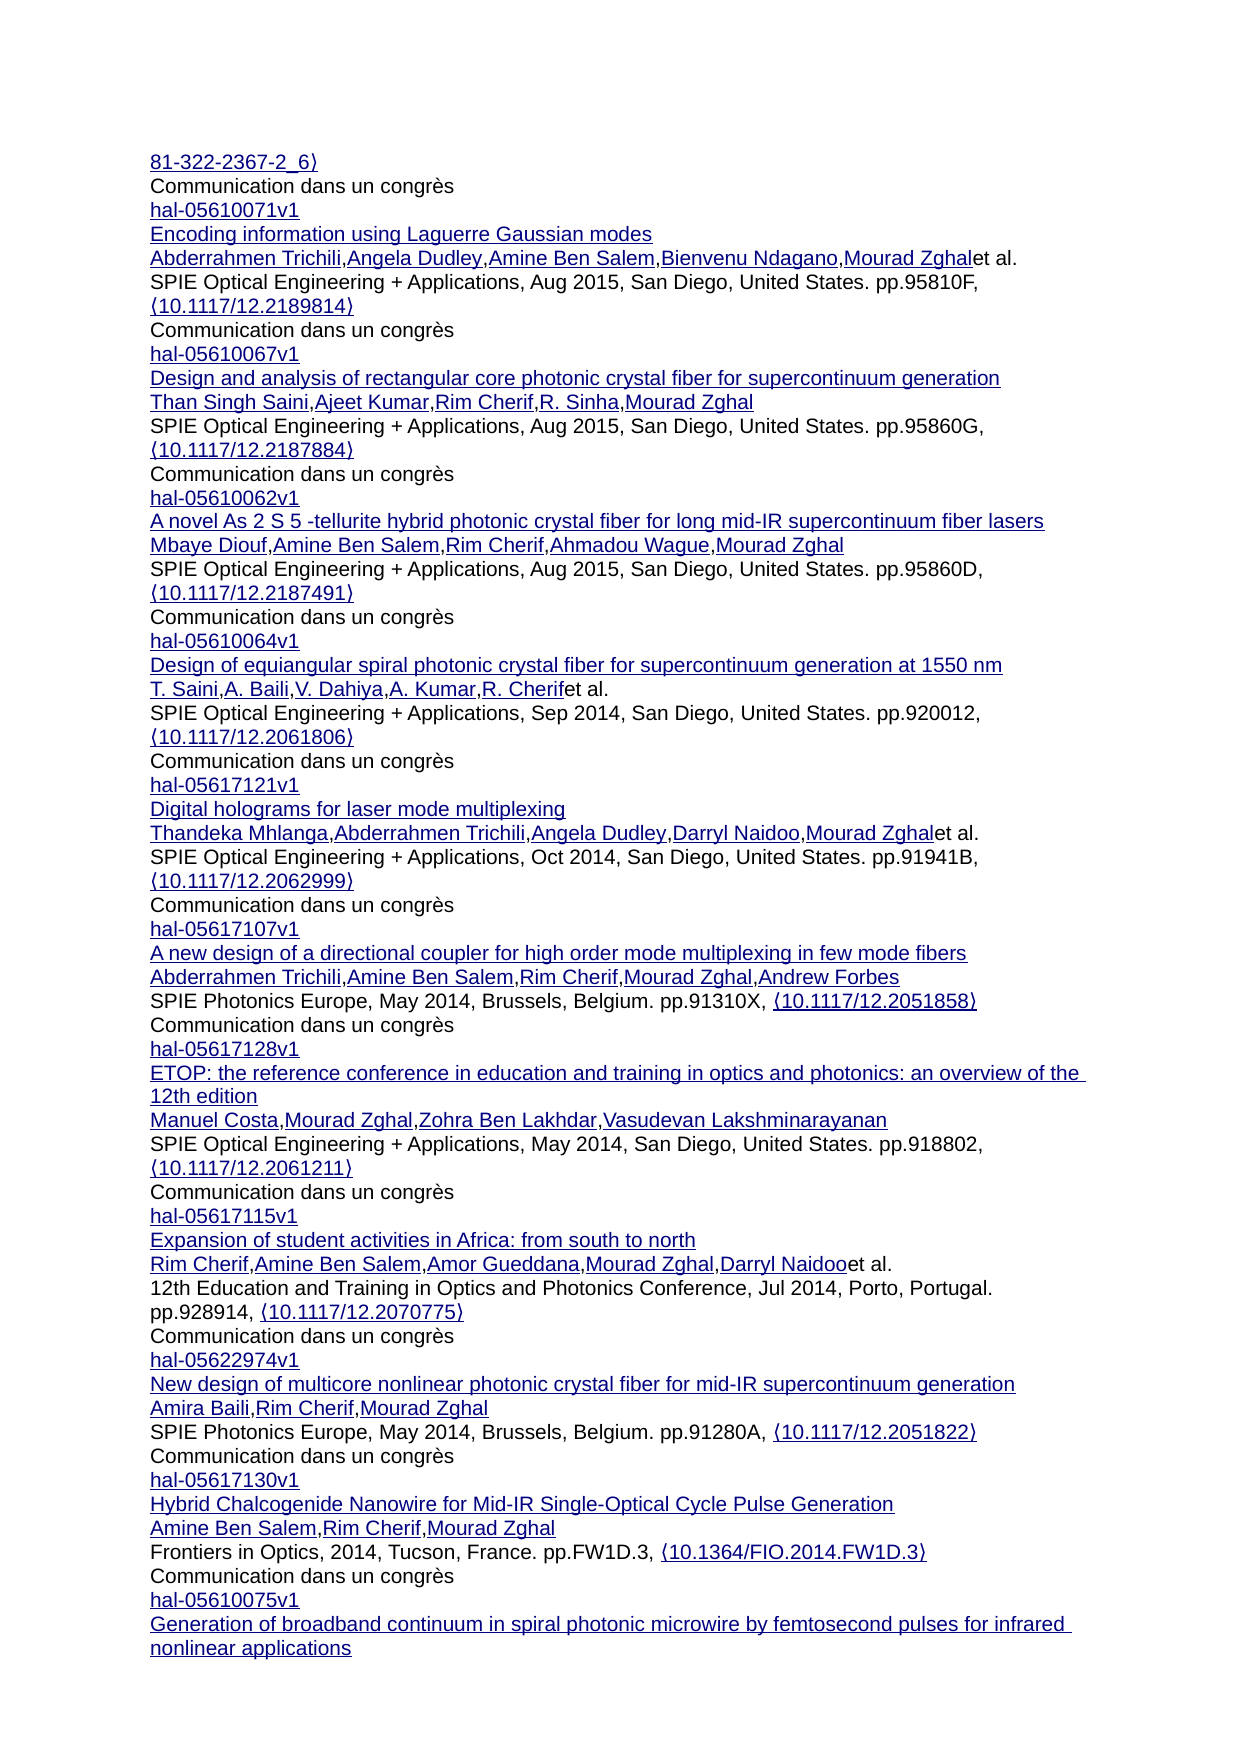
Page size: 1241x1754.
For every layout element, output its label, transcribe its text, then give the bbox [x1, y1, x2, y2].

table_cell Encoding information using Laguerre Gaussian modes Abderrahmen Trichili,Angela Dudley,Amine Ben Salem,Bienvenu Ndagano,Mourad Zghalet al. SPIE Optical Engineering + Applications, Aug 2015, San Diego, United States. pp.95810F, ⟨10.1117/12.2189814⟩ Communication dans un congrès hal-05610067v1 [150, 222, 1090, 366]
table_cell Design of equiangular spiral photonic crystal fiber for supercontinuum generation at 1550 nm T. Saini,A. Baili,V. Dahiya,A. Kumar,R. Cherifet al. SPIE Optical Engineering + Applications, Sep 2014, San Diego, United States. pp.920012, ⟨10.1117/12.2061806⟩ Communication dans un congrès hal-05617121v1 [150, 653, 1090, 797]
table_cell Expansion of student activities in Africa: from south to north Rim Cherif,Amine Ben Salem,Amor Gueddana,Mourad Zghal,Darryl Naidooet al. 12th Education and Training in Optics and Photonics Conference, Jul 2014, Porto, Portugal. pp.928914, ⟨10.1117/12.2070775⟩ Communication dans un congrès hal-05622974v1 [150, 1228, 1090, 1372]
table_cell A new design of a directional coupler for high order mode multiplexing in few mode fibers Abderrahmen Trichili,Amine Ben Salem,Rim Cherif,Mourad Zghal,Andrew Forbes SPIE Photonics Europe, May 2014, Brussels, Belgium. pp.91310X, ⟨10.1117/12.2051858⟩ Communication dans un congrès hal-05617128v1 [150, 941, 1090, 1060]
table_cell ETOP: the reference conference in education and training in optics and photonics: an overview of the 12th edition Manuel Costa,Mourad Zghal,Zohra Ben Lakhdar,Vasudevan Lakshminarayanan SPIE Optical Engineering + Applications, May 2014, San Diego, United States. pp.918802, ⟨10.1117/12.2061211⟩ Communication dans un congrès hal-05617115v1 [150, 1060, 1090, 1228]
table_cell A novel As 2 S 5 -tellurite hybrid photonic crystal fiber for long mid-IR supercontinuum fiber lasers Mbaye Diouf,Amine Ben Salem,Rim Cherif,Ahmadou Wague,Mourad Zghal SPIE Optical Engineering + Applications, Aug 2015, San Diego, United States. pp.95860D, ⟨10.1117/12.2187491⟩ Communication dans un congrès hal-05610064v1 [150, 509, 1090, 653]
table_cell 81-322-2367-2_6⟩ Communication dans un congrès hal-05610071v1 [150, 150, 1090, 222]
table_cell New design of multicore nonlinear photonic crystal fiber for mid-IR supercontinuum generation Amira Baili,Rim Cherif,Mourad Zghal SPIE Photonics Europe, May 2014, Brussels, Belgium. pp.91280A, ⟨10.1117/12.2051822⟩ Communication dans un congrès hal-05617130v1 [150, 1372, 1090, 1492]
table_cell Generation of broadband continuum in spiral photonic microwire by femtosecond pulses for infrared nonlinear applications [150, 1611, 1090, 1659]
table_cell Hybrid Chalcogenide Nanowire for Mid-IR Single-Optical Cycle Pulse Generation Amine Ben Salem,Rim Cherif,Mourad Zghal Frontiers in Optics, 2014, Tucson, France. pp.FW1D.3, ⟨10.1364/FIO.2014.FW1D.3⟩ Communication dans un congrès hal-05610075v1 [150, 1492, 1090, 1611]
table_cell Design and analysis of rectangular core photonic crystal fiber for supercontinuum generation Than Singh Saini,Ajeet Kumar,Rim Cherif,R. Sinha,Mourad Zghal SPIE Optical Engineering + Applications, Aug 2015, San Diego, United States. pp.95860G, ⟨10.1117/12.2187884⟩ Communication dans un congrès hal-05610062v1 [150, 366, 1090, 509]
table_cell Digital holograms for laser mode multiplexing Thandeka Mhlanga,Abderrahmen Trichili,Angela Dudley,Darryl Naidoo,Mourad Zghalet al. SPIE Optical Engineering + Applications, Oct 2014, San Diego, United States. pp.91941B, ⟨10.1117/12.2062999⟩ Communication dans un congrès hal-05617107v1 [150, 797, 1090, 941]
